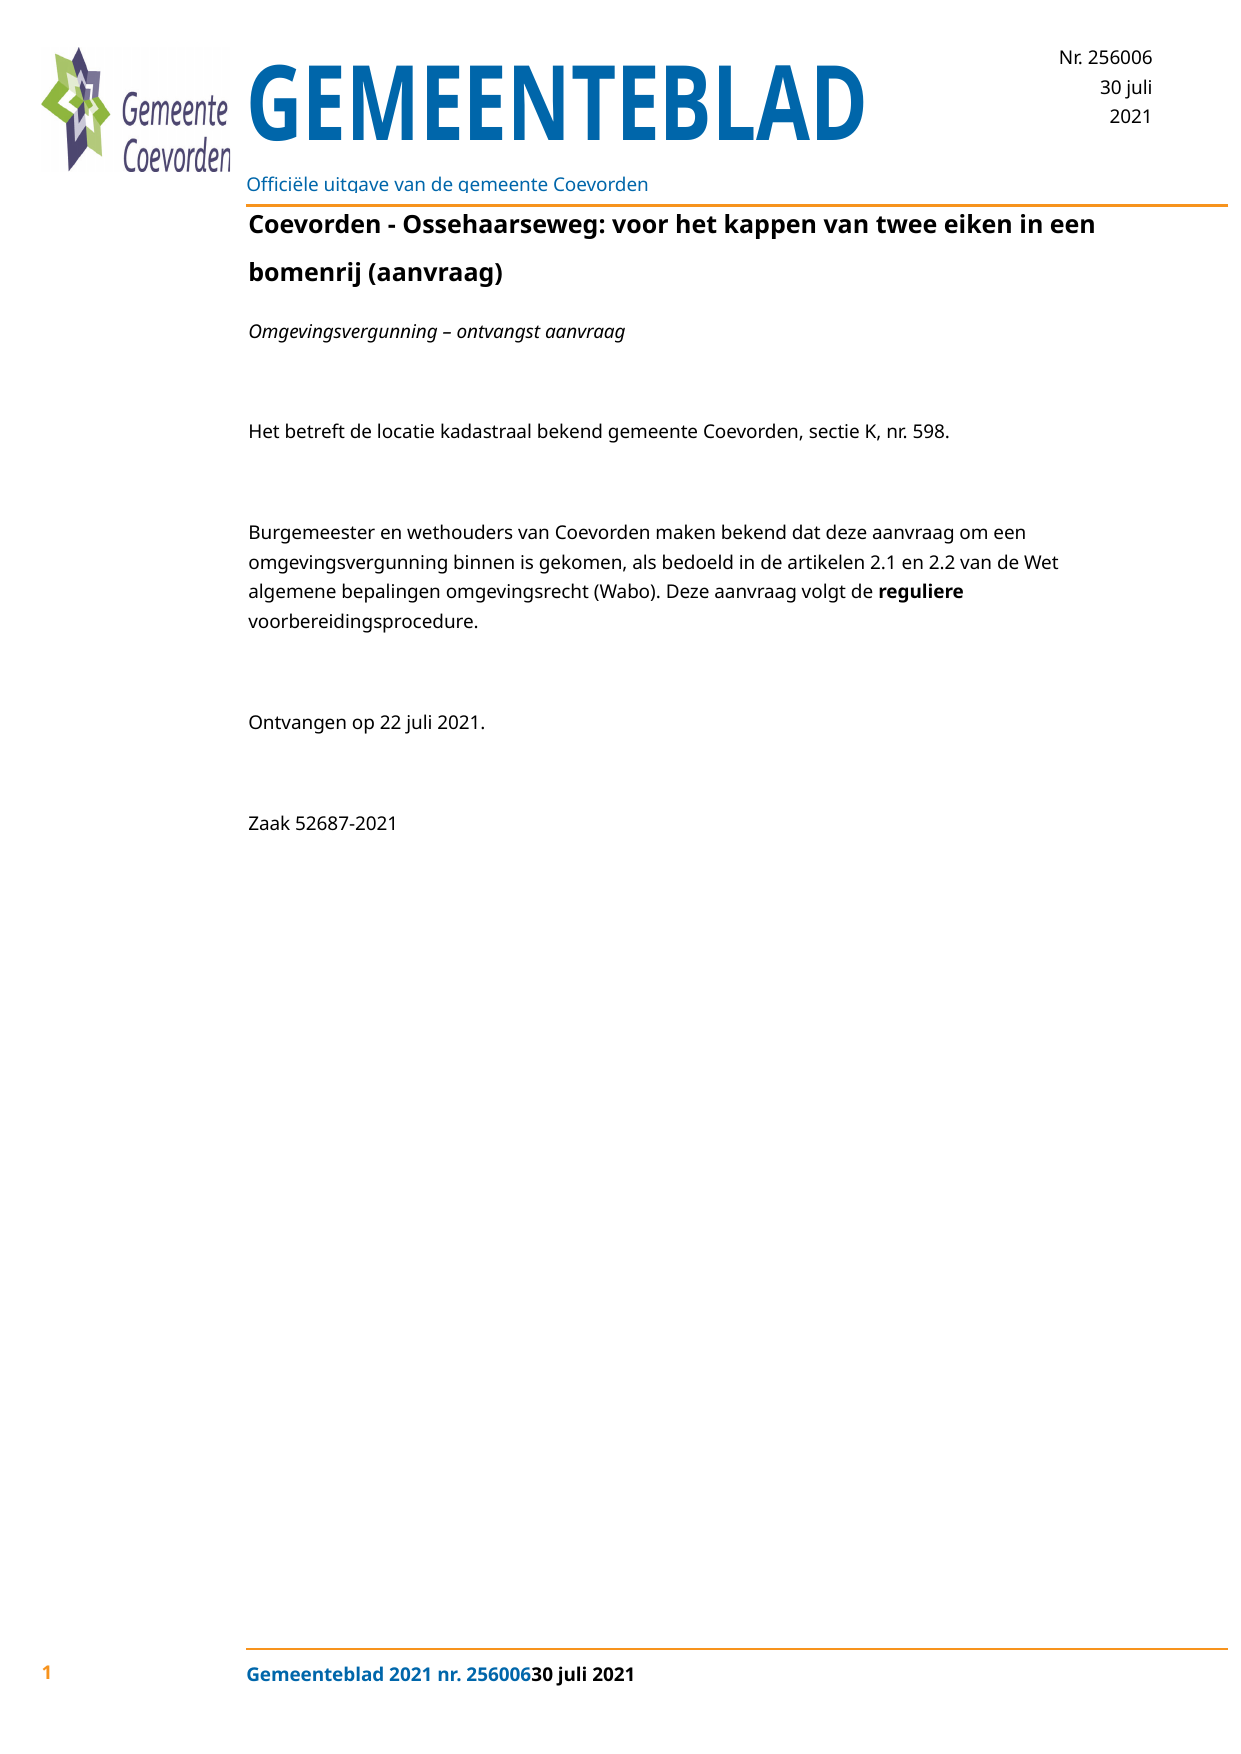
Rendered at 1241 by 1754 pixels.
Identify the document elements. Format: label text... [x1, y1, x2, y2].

text Zaak 52687-2021 [248, 810, 1152, 836]
text Burgemeester en wethouders van Coevorden maken bekend dat deze aanvraag om een omgevingsvergunning binnen is gekomen, als bedoeld in de artikelen 2.1 en 2.2 van de Wet algemene bepalingen omgevingsrecht (Wabo). Deze aanvraag volgt de reguliere voorbereidingsprocedure. [248, 519, 1152, 634]
text Ontvangen op 22 juli 2021. [248, 709, 1152, 735]
picture [41, 47, 231, 172]
text Omgevingsvergunning – ontvangst aanvraag [248, 318, 1152, 344]
text Coevorden - Ossehaarseweg: voor het kappen van twee eiken in een bomenrij (aanvraag) [248, 207, 1152, 288]
text Het betreft de locatie kadastraal bekend gemeente Coevorden, sectie K, nr. 598. [248, 419, 1152, 444]
